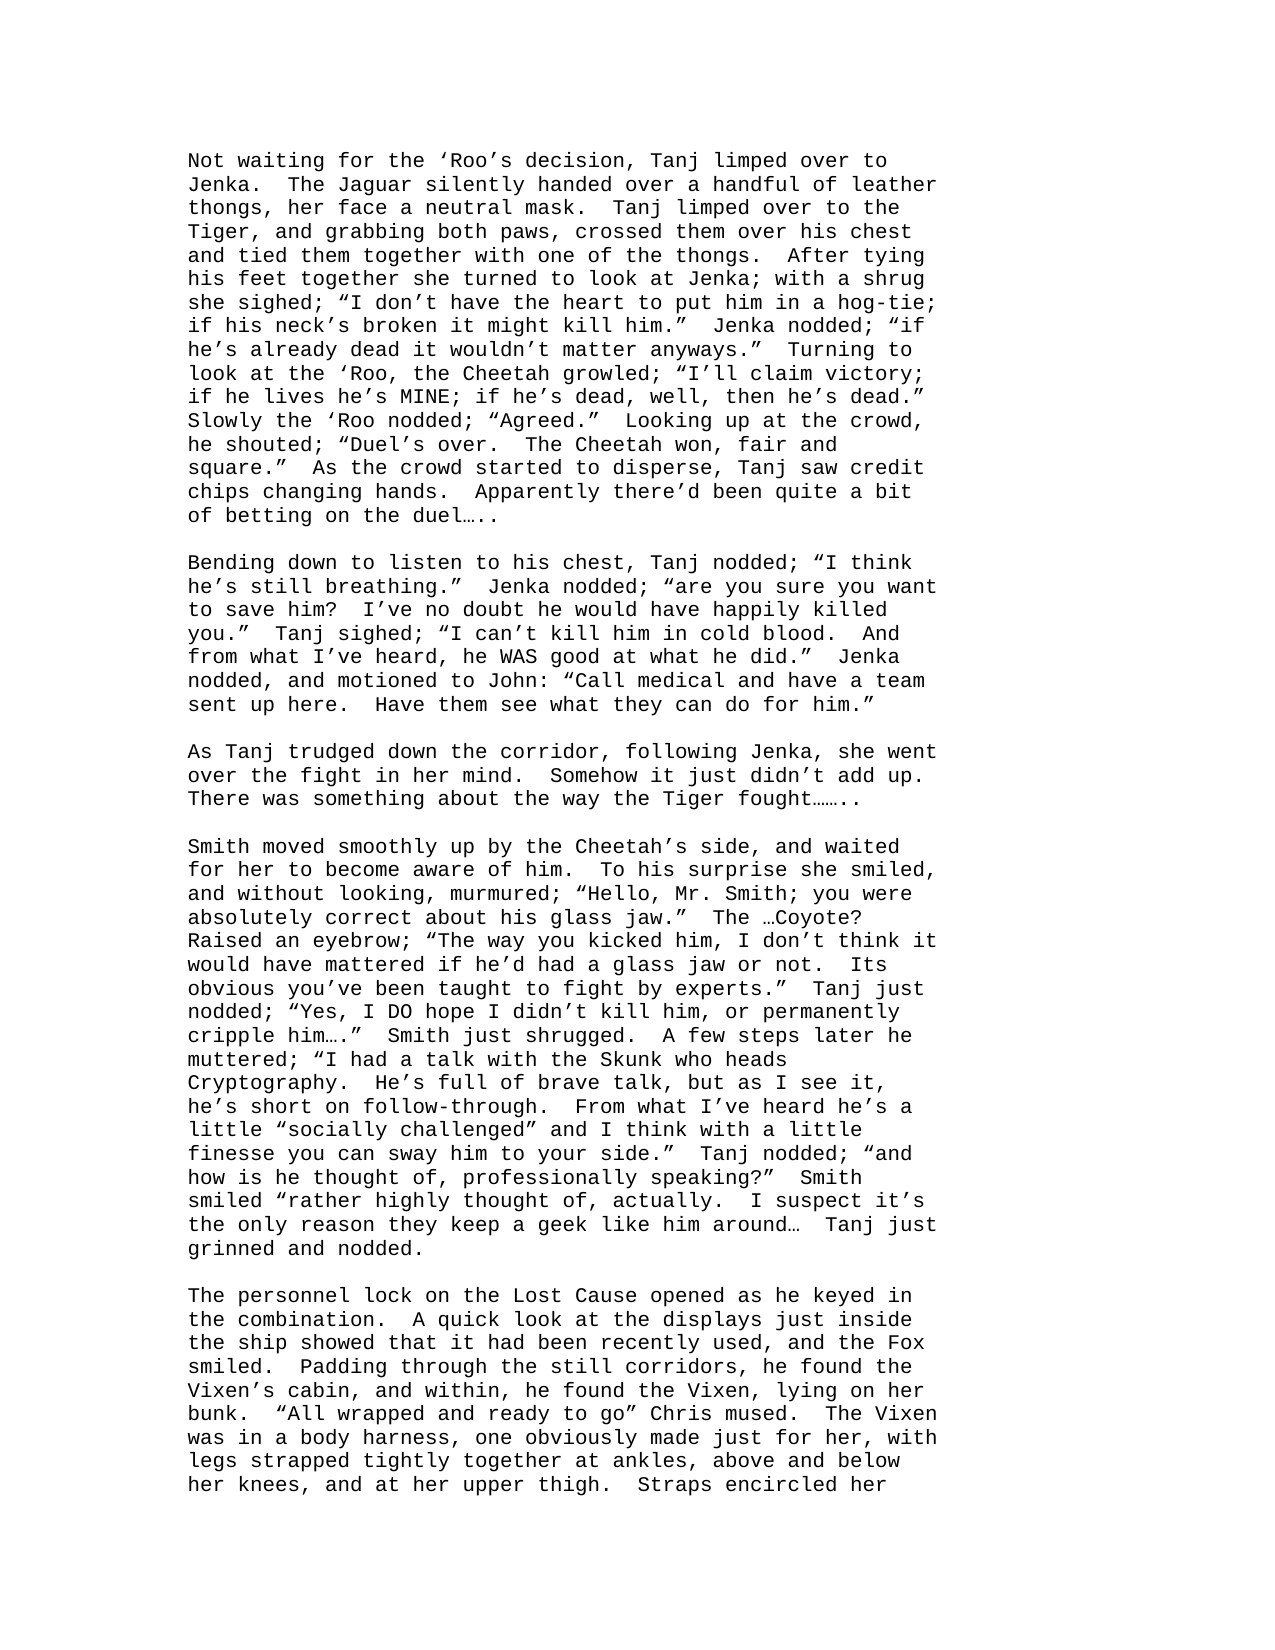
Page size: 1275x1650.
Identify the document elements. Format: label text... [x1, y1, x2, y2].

text Smith moved smoothly up by the Cheetah’s side, and waited for her to become aware of him. To his surprise she smiled, and without looking, murmured; “Hello, Mr. Smith; you were absolutely correct about his glass jaw.” The …Coyote? Raised an eyebrow; “The way you kicked him, I don’t think it would have mattered if he’d had a glass jaw or not. Its obvious you’ve been taught to fight by experts.” Tanj just nodded; “Yes, I DO hope I didn’t kill him, or permanently cripple him….” Smith just shrugged. A few steps later he muttered; “I had a talk with the Skunk who heads Cryptography. He’s full of brave talk, but as I see it, he’s short on follow-through. From what I’ve heard he’s a little “socially challenged” and I think with a little finesse you can sway him to your side.” Tanj nodded; “and how is he thought of, professionally speaking?” Smith smiled “rather highly thought of, actually. I suspect it’s the only reason they keep a geek like him around… Tanj just grinned and nodded. [187, 836, 937, 1261]
text The personnel lock on the Lost Cause opened as he keyed in the combination. A quick look at the displays just inside the ship showed that it had been recently used, and the Fox smiled. Padding through the still corridors, he found the Vixen’s cabin, and within, he found the Vixen, lying on her bunk. “All wrapped and ready to go” Chris mused. The Vixen was in a body harness, one obviously made just for her, with legs strapped tightly together at ankles, above and below her knees, and at her upper thigh. Straps encircled her [187, 1285, 937, 1498]
text Not waiting for the ‘Roo’s decision, Tanj limped over to Jenka. The Jaguar silently handed over a handful of leather thongs, her face a neutral mask. Tanj limped over to the Tiger, and grabbing both paws, crossed them over his chest and tied them together with one of the thongs. After tying his feet together she turned to look at Jenka; with a shrug she sighed; “I don’t have the heart to put him in a hog-tie; if his neck’s broken it might kill him.” Jenka nodded; “if he’s already dead it wouldn’t matter anyways.” Turning to look at the ‘Roo, the Cheetah growled; “I’ll claim victory; if he lives he’s MINE; if he’s dead, well, then he’s dead.” Slowly the ‘Roo nodded; “Agreed.” Looking up at the crowd, he shouted; “Duel’s over. The Cheetah won, fair and square.” As the crowd started to disperse, Tanj saw credit chips changing hands. Apparently there’d been quite a bit of betting on the duel….. [187, 150, 937, 528]
text Bending down to listen to his chest, Tanj nodded; “I think he’s still breathing.” Jenka nodded; “are you sure you want to save him? I’ve no doubt he would have happily killed you.” Tanj sighed; “I can’t kill him in cold blood. And from what I’ve heard, he WAS good at what he did.” Jenka nodded, and motioned to John: “Call medical and have a team sent up here. Have them see what they can do for him.” [187, 552, 937, 717]
text As Tanj trudged down the corridor, following Jenka, she went over the fight in her mind. Somehow it just didn’t add up. There was something about the way the Tiger fought…….. [187, 741, 937, 812]
